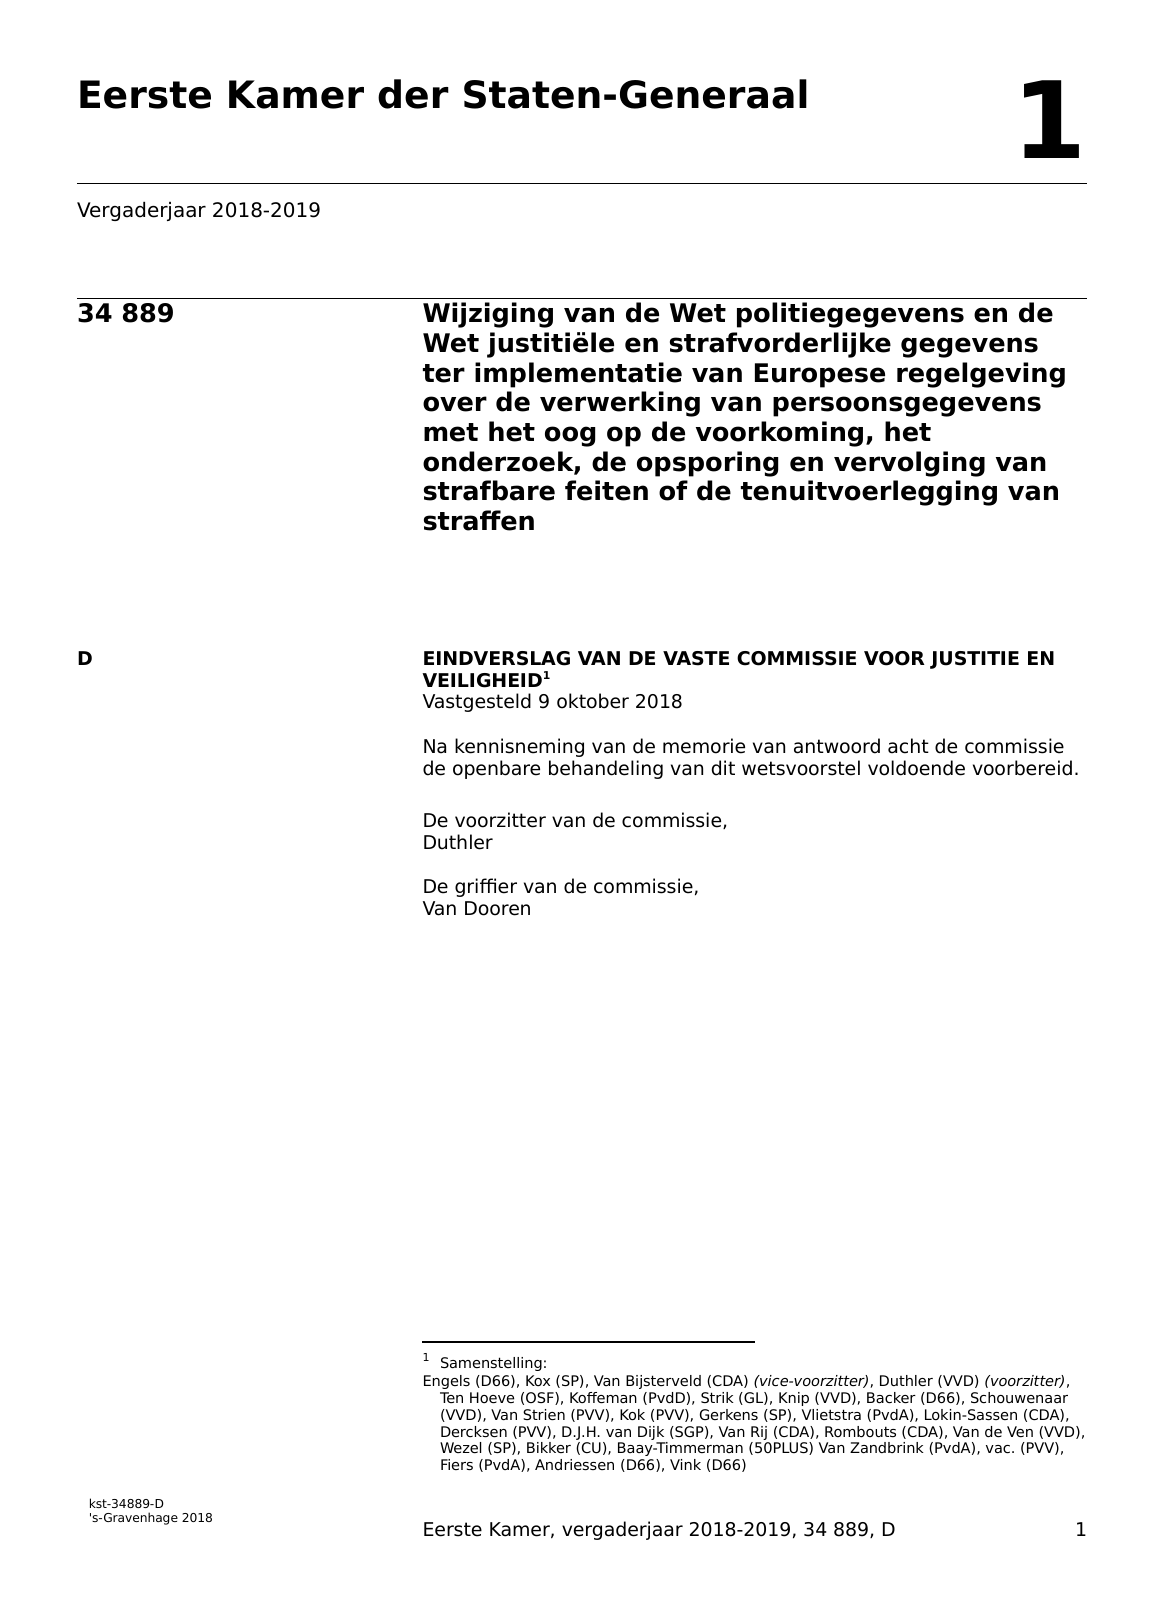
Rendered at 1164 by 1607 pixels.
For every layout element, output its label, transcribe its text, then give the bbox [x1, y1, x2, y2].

table_header 1 [886, 59, 1087, 183]
text kst-34889-D [88, 1497, 323, 1511]
text Vastgesteld 9 oktober 2018 [422, 691, 1087, 713]
table_header Eerste Kamer der Staten-Generaal [77, 59, 886, 183]
text Engels (D66), Kox (SP), Van Bijsterveld (CDA) (vice-voorzitter), Duthler (VVD) (voorzitter), Ten Hoeve (OSF), Koffeman (PvdD), Strik (GL), Knip (VVD), Backer (D66), Schouwenaar (VVD), Van Strien (PVV), Kok (PVV), Gerkens (SP), Vlietstra (PvdA), Lokin-Sassen (CDA), Dercksen (PVV), D.J.H. van Dijk (SGP), Van Rij (CDA), Rombouts (CDA), Van de Ven (VVD), Wezel (SP), Bikker (CU), Baay-Timmerman (50PLUS) Van Zandbrink (PvdA), vac. (PVV), Fiers (PvdA), Andriessen (D66), Vink (D66) [422, 1373, 1087, 1474]
text Samenstelling: [422, 1351, 1087, 1373]
text De voorzitter van de commissie, Duthler [422, 809, 1087, 853]
text 's-Gravenhage 2018 [88, 1511, 323, 1525]
text De griffier van de commissie, Van Dooren [422, 876, 1087, 920]
subtitle 34 889 Wijziging van de Wet politiegegevens en de Wet justitiële en strafvorderlijke gegevens ter implementatie van Europese regelgeving over de verwerking van persoonsgegevens met het oog op de voorkoming, het onderzoek, de opsporing en vervolging van strafbare feiten of de tenuitvoerlegging van straffen [77, 299, 1087, 536]
text Na kennisneming van de memorie van antwoord acht de commissie de openbare behandeling van dit wetsvoorstel voldoende voorbereid. [422, 736, 1087, 779]
subtitle D EINDVERSLAG VAN DE VASTE COMMISSIE VOOR JUSTITIE EN VEILIGHEID [77, 647, 1087, 691]
table_cell Vergaderjaar 2018-2019 [77, 184, 1087, 298]
